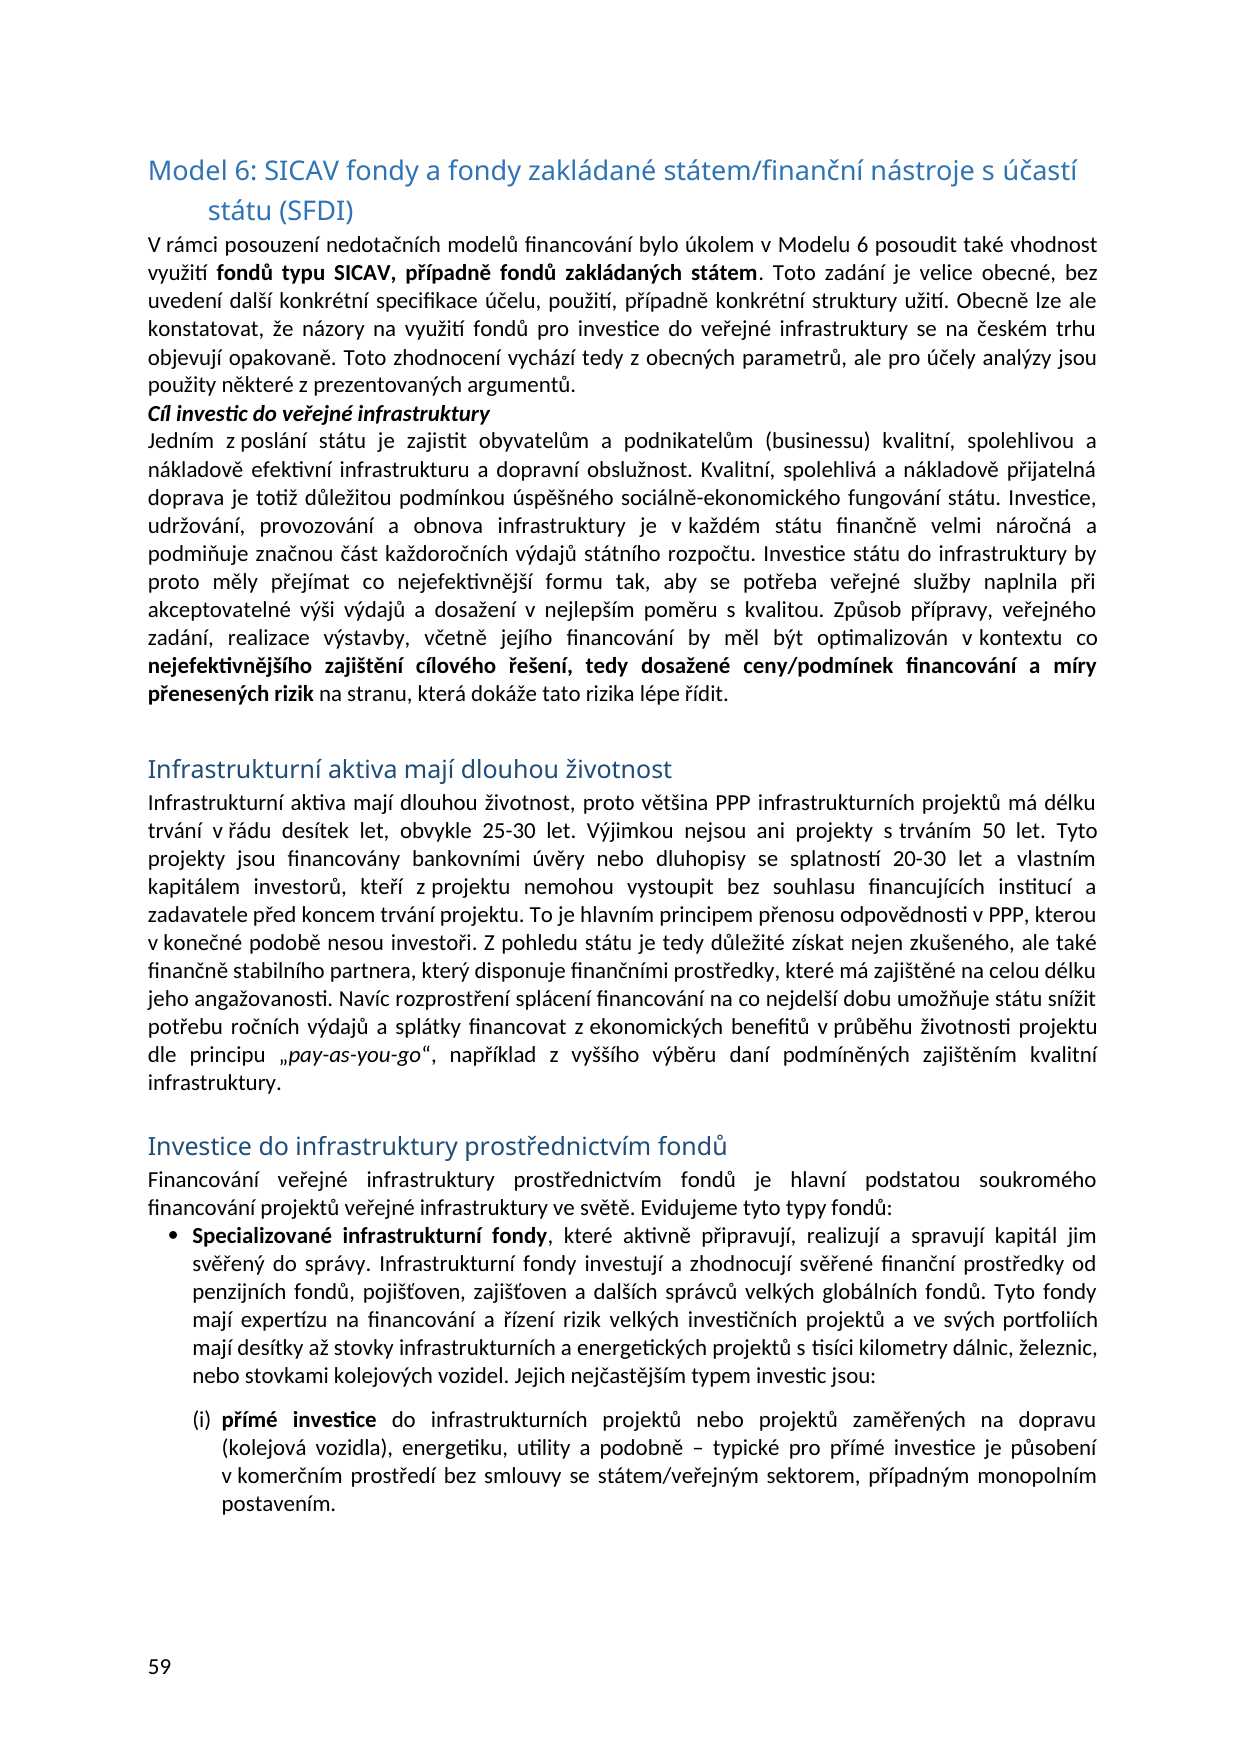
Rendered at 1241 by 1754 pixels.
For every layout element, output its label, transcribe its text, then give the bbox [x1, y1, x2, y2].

subtitle Model 6: SICAV fondy a fondy zakládané státem/finanční nástroje s účastí státu (SFDI) [148, 152, 1093, 228]
text Jedním z poslání státu je zajistit obyvatelům a podnikatelům (businessu) kvalitní, spolehlivou a nákladově efektivní infrastrukturu a dopravní obslužnost. Kvalitní, spolehlivá a nákladově přijatelná doprava je totiž důležitou podmínkou úspěšného sociálně-ekonomického fungování státu. Investice, udržování, provozování a obnova infrastruktury je v každém státu finančně velmi náročná a podmiňuje značnou část každoročních výdajů státního rozpočtu. Investice státu do infrastruktury by proto měly přejímat co nejefektivnější formu tak, aby se potřeba veřejné služby naplnila při akceptovatelné výši výdajů a dosažení v nejlepším poměru s kvalitou. Způsob přípravy, veřejného zadání, realizace výstavby, včetně jejího financování by měl být optimalizován v kontextu co nejefektivnějšího zajištění cílového řešení, tedy dosažené ceny/podmínek financování a míry přenesených rizik na stranu, která dokáže tato rizika lépe řídit. [148, 427, 1098, 707]
list Specializované infrastrukturní fondy, které aktivně připravují, realizují a spravují kapitál jim svěřený do správy. Infrastrukturní fondy investují a zhodnocují svěřené finanční prostředky od penzijních fondů, pojišťoven, zajišťoven a dalších správců velkých globálních fondů. Tyto fondy mají expertízu na financování a řízení rizik velkých investičních projektů a ve svých portfoliích mají desítky až stovky infrastrukturních a energetických projektů s tisíci kilometry dálnic, železnic, nebo stovkami kolejových vozidel. Jejich nejčastějším typem investic jsou: [169, 1221, 1098, 1389]
text Cíl investic do veřejné infrastruktury [148, 399, 1098, 427]
text Infrastrukturní aktiva mají dlouhou životnost, proto většina PPP infrastrukturních projektů má délku trvání v řádu desítek let, obvykle 25-30 let. Výjimkou nejsou ani projekty s trváním 50 let. Tyto projekty jsou financovány bankovními úvěry nebo dluhopisy se splatností 20-30 let a vlastním kapitálem investorů, kteří z projektu nemohou vystoupit bez souhlasu financujících institucí a zadavatele před koncem trvání projektu. To je hlavním principem přenosu odpovědnosti v PPP, kterou v konečné podobě nesou investoři. Z pohledu státu je tedy důležité získat nejen zkušeného, ale také finančně stabilního partnera, který disponuje finančními prostředky, které má zajištěné na celou délku jeho angažovanosti. Navíc rozprostření splácení financování na co nejdelší dobu umožňuje státu snížit potřebu ročních výdajů a splátky financovat z ekonomických benefitů v průběhu životnosti projektu dle principu „pay-as-you-go“, například z vyššího výběru daní podmíněných zajištěním kvalitní infrastruktury. [148, 788, 1098, 1096]
text Financování veřejné infrastruktury prostřednictvím fondů je hlavní podstatou soukromého financování projektů veřejné infrastruktury ve světě. Evidujeme tyto typy fondů: [148, 1165, 1098, 1221]
subtitle Investice do infrastruktury prostřednictvím fondů [148, 1128, 1093, 1162]
subtitle Infrastrukturní aktiva mají dlouhou životnost [148, 752, 1093, 786]
text V rámci posouzení nedotačních modelů financování bylo úkolem v Modelu 6 posoudit také vhodnost využití fondů typu SICAV, případně fondů zakládaných státem. Toto zadání je velice obecné, bez uvedení další konkrétní specifikace účelu, použití, případně konkrétní struktury užití. Obecně lze ale konstatovat, že názory na využití fondů pro investice do veřejné infrastruktury se na českém trhu objevují opakovaně. Toto zhodnocení vychází tedy z obecných parametrů, ale pro účely analýzy jsou použity některé z prezentovaných argumentů. [148, 231, 1098, 399]
list přímé investice do infrastrukturních projektů nebo projektů zaměřených na dopravu (kolejová vozidla), energetiku, utility a podobně – typické pro přímé investice je působení v komerčním prostředí bez smlouvy se státem/veřejným sektorem, případným monopolním postavením. [192, 1406, 1098, 1518]
